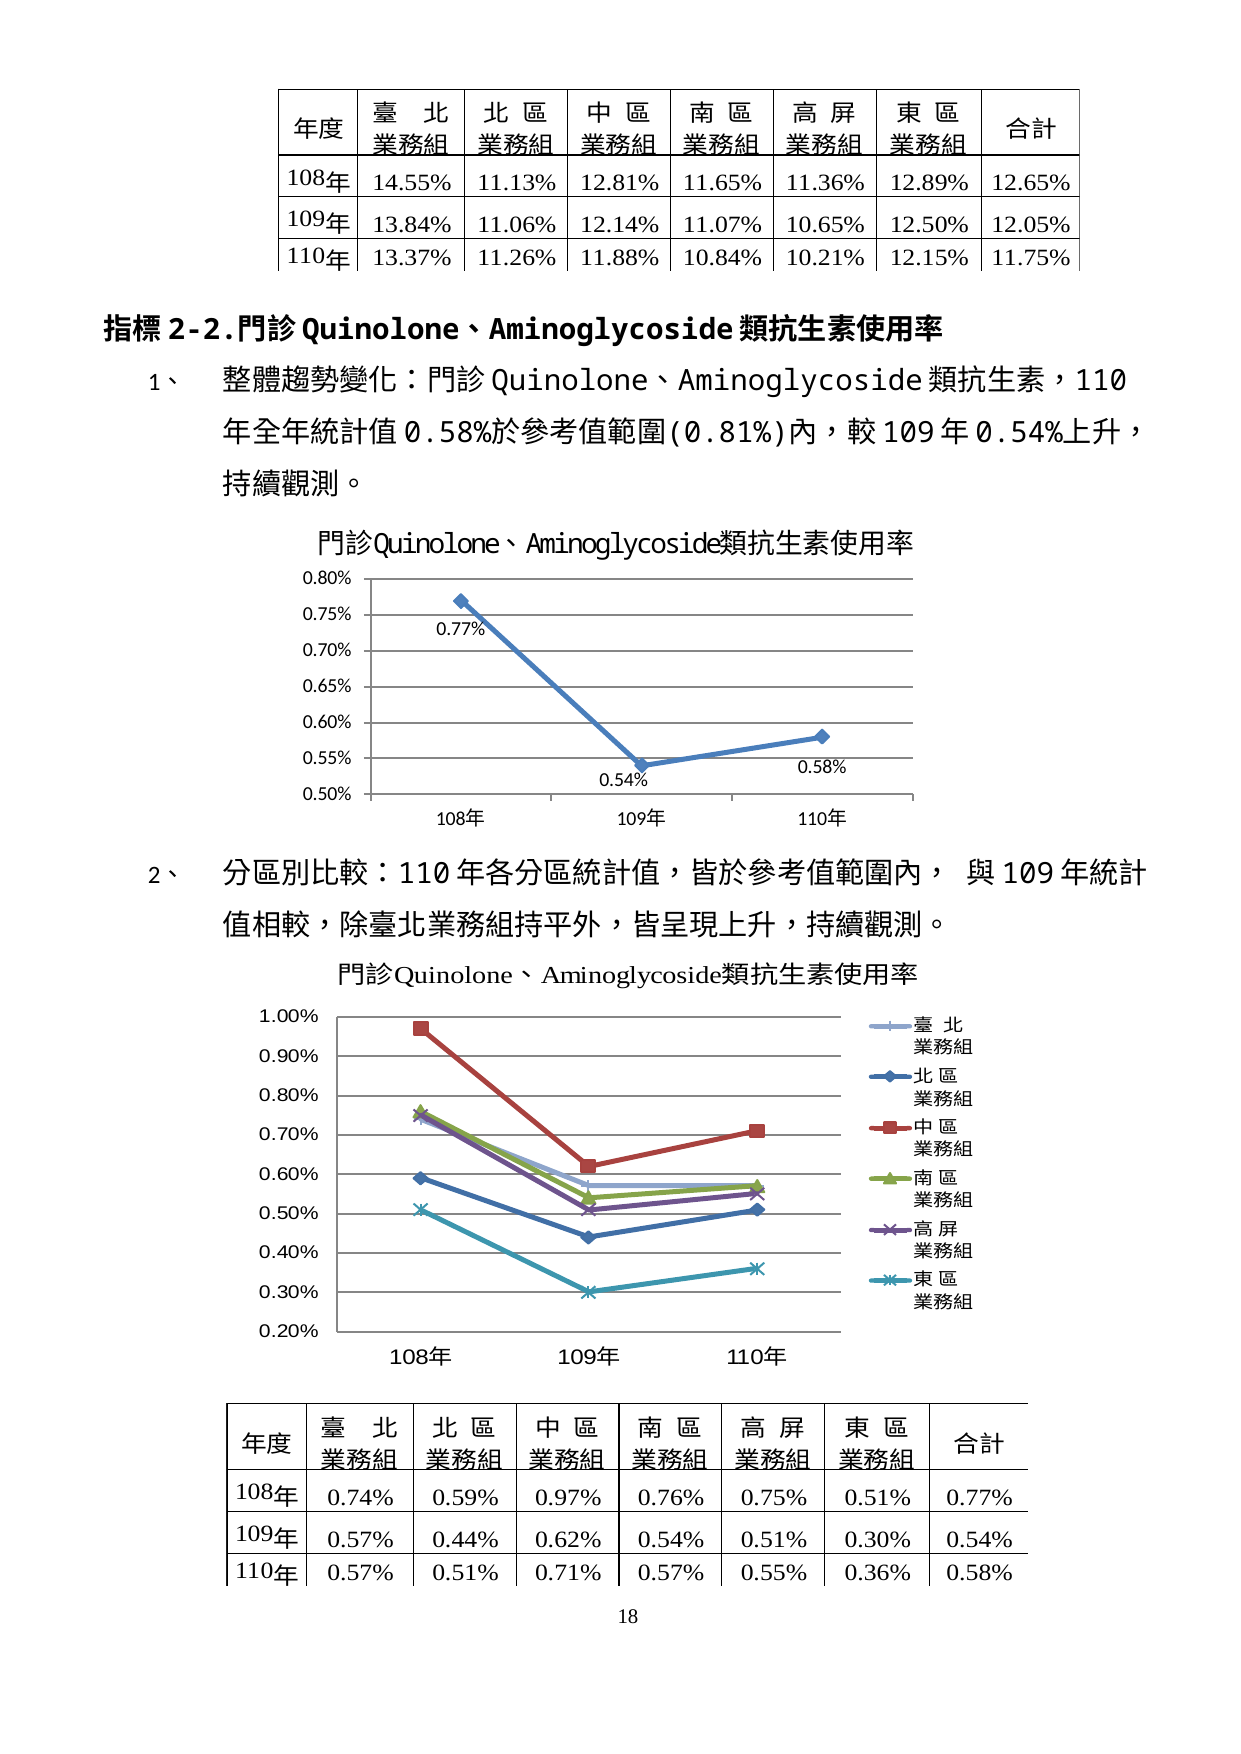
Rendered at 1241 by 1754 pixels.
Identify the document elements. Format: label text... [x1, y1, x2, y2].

list 分區別比較：110年各分區統計值，皆於參考值範圍內， 與109年統計值相較，除臺北業務組持平外，皆呈現上升，持續觀測。 [148, 842, 1152, 946]
list 整體趨勢變化：門診Quinolone、Aminoglycoside類抗生素，110年全年統計值0.58%於參考值範圍(0.81%)內，較109年0.54%上升，持續觀測。 [148, 348, 1152, 504]
subtitle 指標2-2.門診Quinolone、Aminoglycoside類抗生素使用率 [103, 306, 1152, 348]
